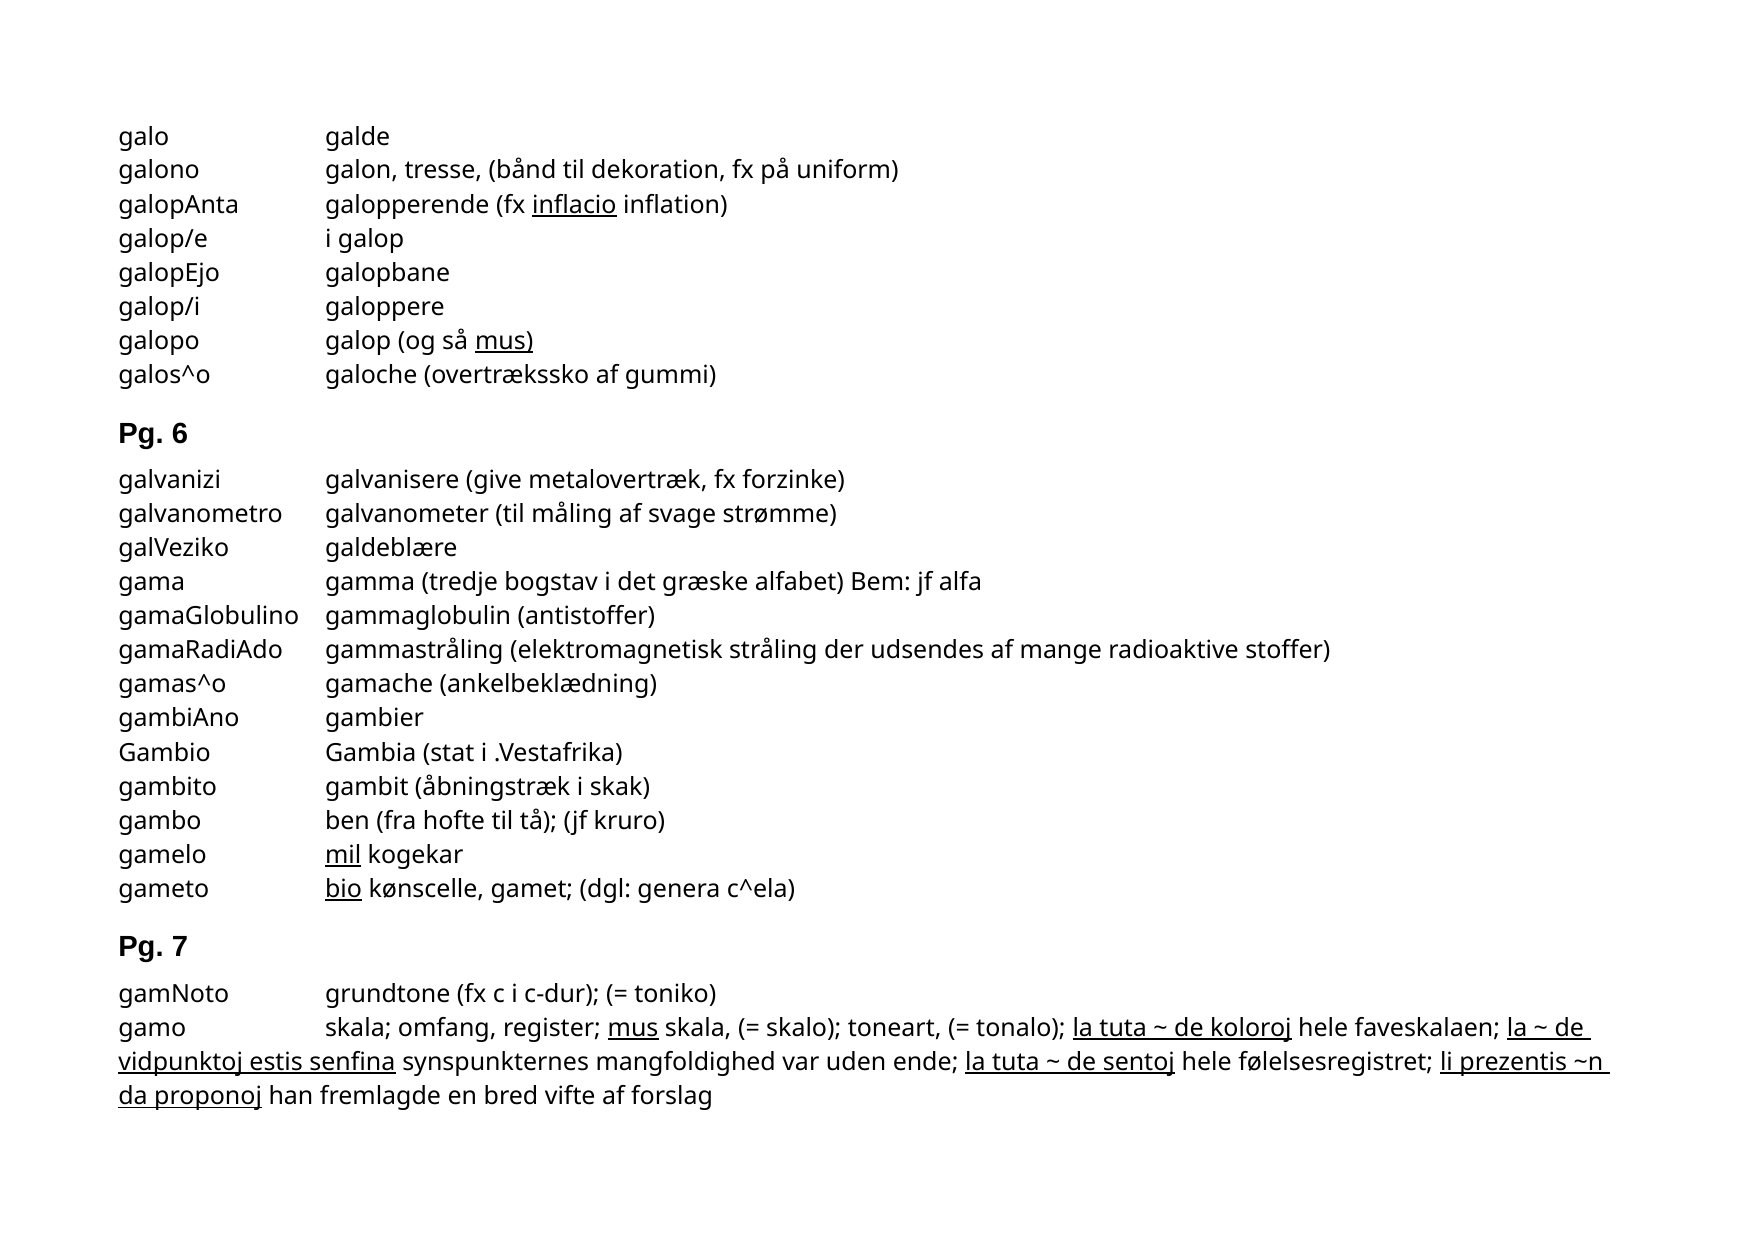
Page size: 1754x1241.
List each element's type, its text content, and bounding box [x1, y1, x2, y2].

text galos^o galoche (overtrækssko af gummi) [118, 357, 1636, 391]
text gamo skala; omfang, register; mus skala, (= skalo); toneart, (= tonalo); la tuta ~ de koloroj hele faveskalaen; la ~ de vidpunktoj estis senfina synspunkternes mangfoldighed var uden ende; la tuta ~ de sentoj hele følelsesregistret; li prezentis ~n da proponoj han fremlagde en bred vifte af forslag [118, 1009, 1636, 1112]
text gamaGlobulino gammaglobulin (antistoffer) [118, 598, 1636, 632]
text gameto bio kønscelle, gamet; (dgl: genera c^ela) [118, 870, 1636, 904]
text galopAnta galopperende (fx inflacio inflation) [118, 186, 1636, 220]
text galvanizi galvanisere (give metalovertræk, fx forzinke) [118, 462, 1636, 496]
text gamelo mil kogekar [118, 836, 1636, 870]
text galono galon, tresse, (bånd til dekoration, fx på uniform) [118, 152, 1636, 186]
subtitle Pg. 6 [118, 416, 1636, 449]
text galop/i galoppere [118, 288, 1636, 322]
subtitle Pg. 7 [118, 929, 1636, 963]
text gambiAno gambier [118, 700, 1636, 734]
text gamas^o gamache (ankelbeklædning) [118, 666, 1636, 700]
text gambo ben (fra hofte til tå); (jf kruro) [118, 802, 1636, 836]
text galVeziko galdeblære [118, 530, 1636, 564]
text Gambio Gambia (stat i .Vestafrika) [118, 734, 1636, 768]
text gambito gambit (åbningstræk i skak) [118, 768, 1636, 802]
text galopo galop (og så mus) [118, 322, 1636, 357]
text galopEjo galopbane [118, 254, 1636, 288]
text galo galde [118, 118, 1636, 152]
text gamNoto grundtone (fx c i c-dur); (= toniko) [118, 976, 1636, 1009]
text galop/e i galop [118, 220, 1636, 254]
text gamaRadiAdo gammastråling (elektromagnetisk stråling der udsendes af mange radioaktive stoffer) [118, 632, 1636, 666]
text galvanometro galvanometer (til måling af svage strømme) [118, 496, 1636, 530]
text gama gamma (tredje bogstav i det græske alfabet) Bem: jf alfa [118, 564, 1636, 598]
